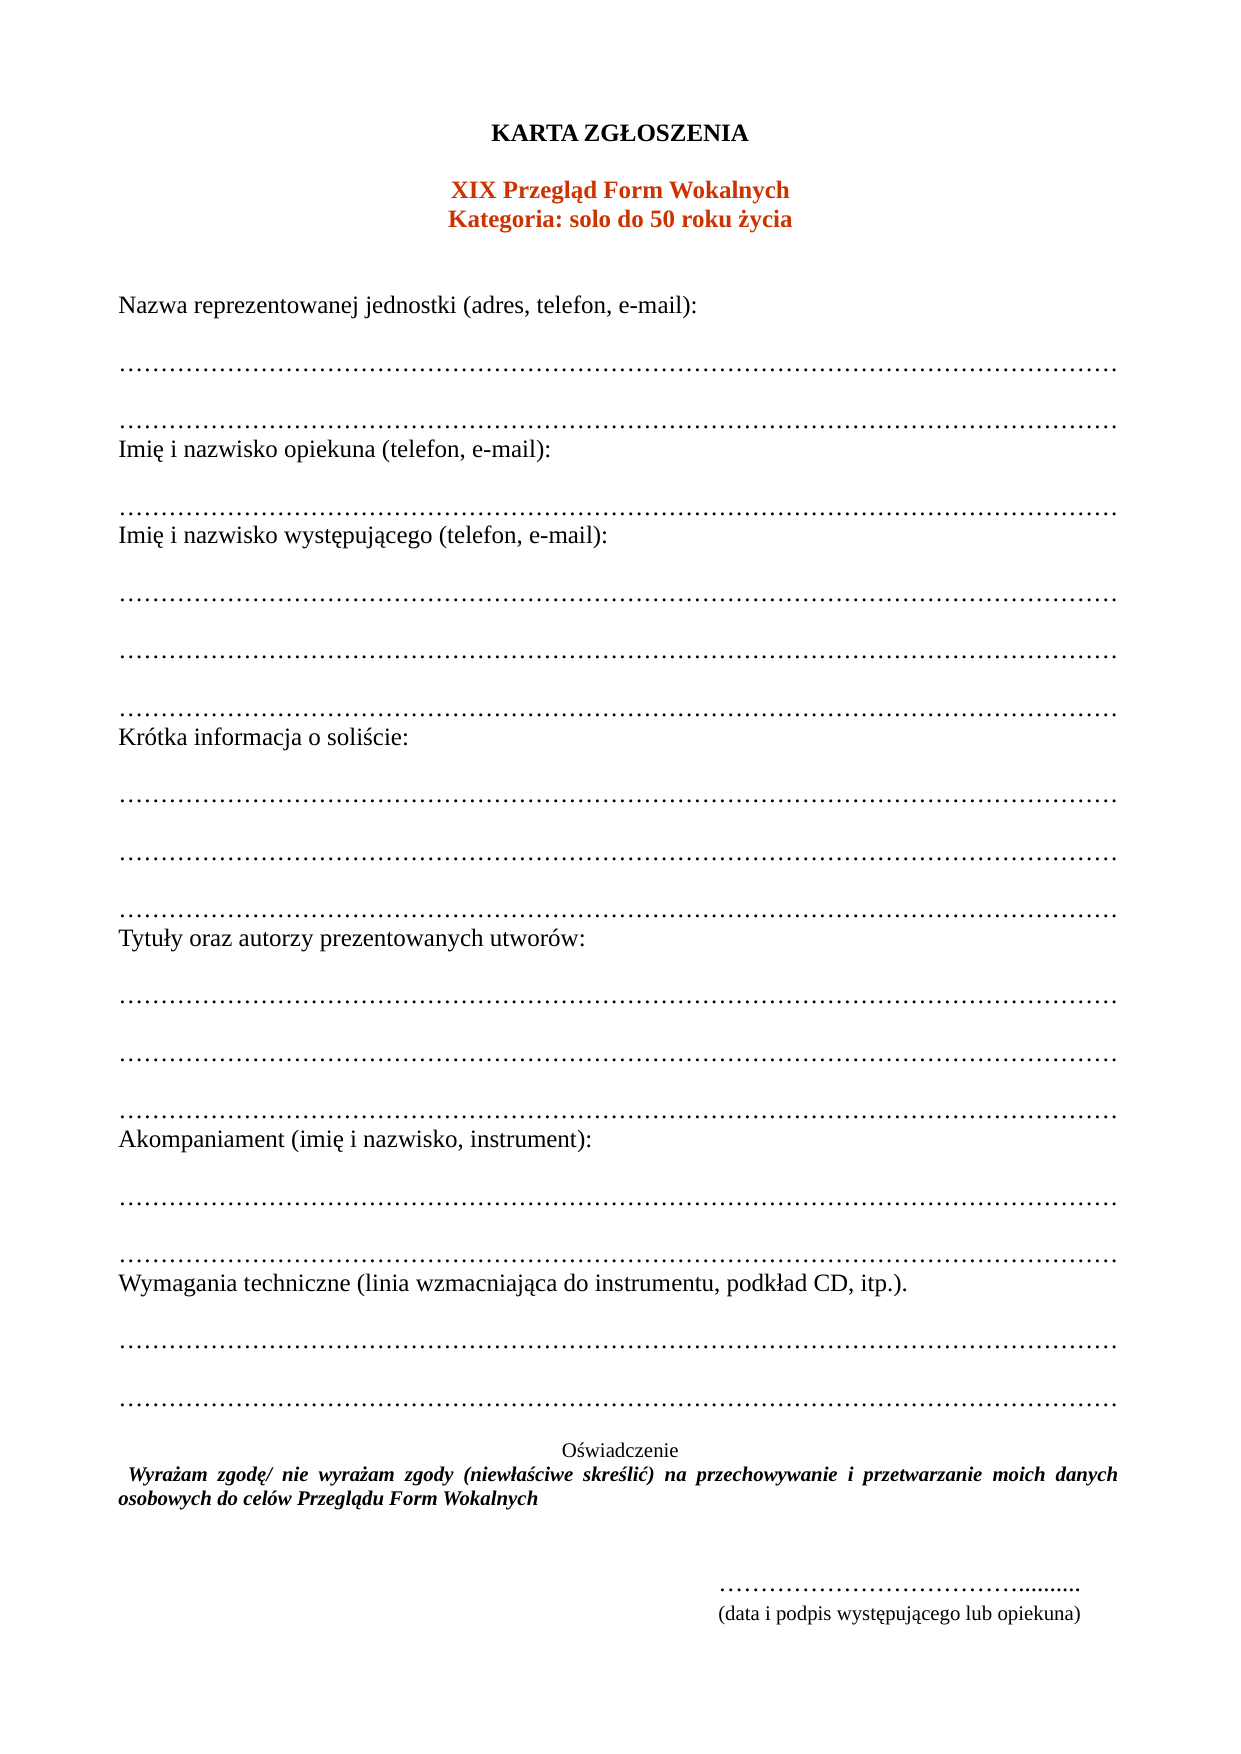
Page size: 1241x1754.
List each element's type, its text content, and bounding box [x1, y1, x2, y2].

text ………………………………………………………………………………………………………… [118, 1038, 1122, 1067]
text Wymagania techniczne (linia wzmacniająca do instrumentu, podkład CD, itp.). [118, 1268, 1122, 1297]
text ………………………………………………………………………………………………………… [118, 578, 1122, 607]
text Imię i nazwisko opiekuna (telefon, e-mail): [118, 434, 1122, 463]
text ………………………………………………………………………………………………………… [118, 636, 1122, 664]
text ………………………………………………………………………………………………………… [118, 492, 1122, 521]
text ………………………………………………………………………………………………………… [118, 981, 1122, 1009]
text Krótka informacja o soliście: [118, 722, 1122, 751]
text ………………………………………………………………………………………………………… [118, 894, 1122, 923]
text ………………………………………………………………………………………………………… [118, 1182, 1122, 1211]
text ………………………………………………………………………………………………………… [118, 779, 1122, 808]
text ……………………………….......... (data i podpis występującego lub opiekuna) [118, 1568, 1122, 1625]
text ………………………………………………………………………………………………………… [118, 1383, 1122, 1412]
text ………………………………………………………………………………………………………… [118, 348, 1122, 377]
text ………………………………………………………………………………………………………… [118, 837, 1122, 866]
text XIX Przegląd Form Wokalnych [118, 176, 1122, 204]
text Akompaniament (imię i nazwisko, instrument): [118, 1124, 1122, 1153]
text Oświadczenie [118, 1438, 1122, 1462]
text ………………………………………………………………………………………………………… [118, 1239, 1122, 1268]
text Wyrażam zgodę/ nie wyrażam zgody (niewłaściwe skreślić) na przechowywanie i przetwarzanie moich danych osobowych do celów Przeglądu Form Wokalnych [118, 1462, 1122, 1510]
text ………………………………………………………………………………………………………… [118, 406, 1122, 434]
text ………………………………………………………………………………………………………… [118, 1096, 1122, 1124]
text Tytuły oraz autorzy prezentowanych utworów: [118, 923, 1122, 952]
text Kategoria: solo do 50 roku życia [118, 204, 1122, 233]
text Imię i nazwisko występującego (telefon, e-mail): [118, 521, 1122, 549]
text ………………………………………………………………………………………………………… [118, 1326, 1122, 1354]
text KARTA ZGŁOSZENIA [118, 118, 1122, 147]
text Nazwa reprezentowanej jednostki (adres, telefon, e-mail): [118, 291, 1122, 319]
text ………………………………………………………………………………………………………… [118, 693, 1122, 722]
